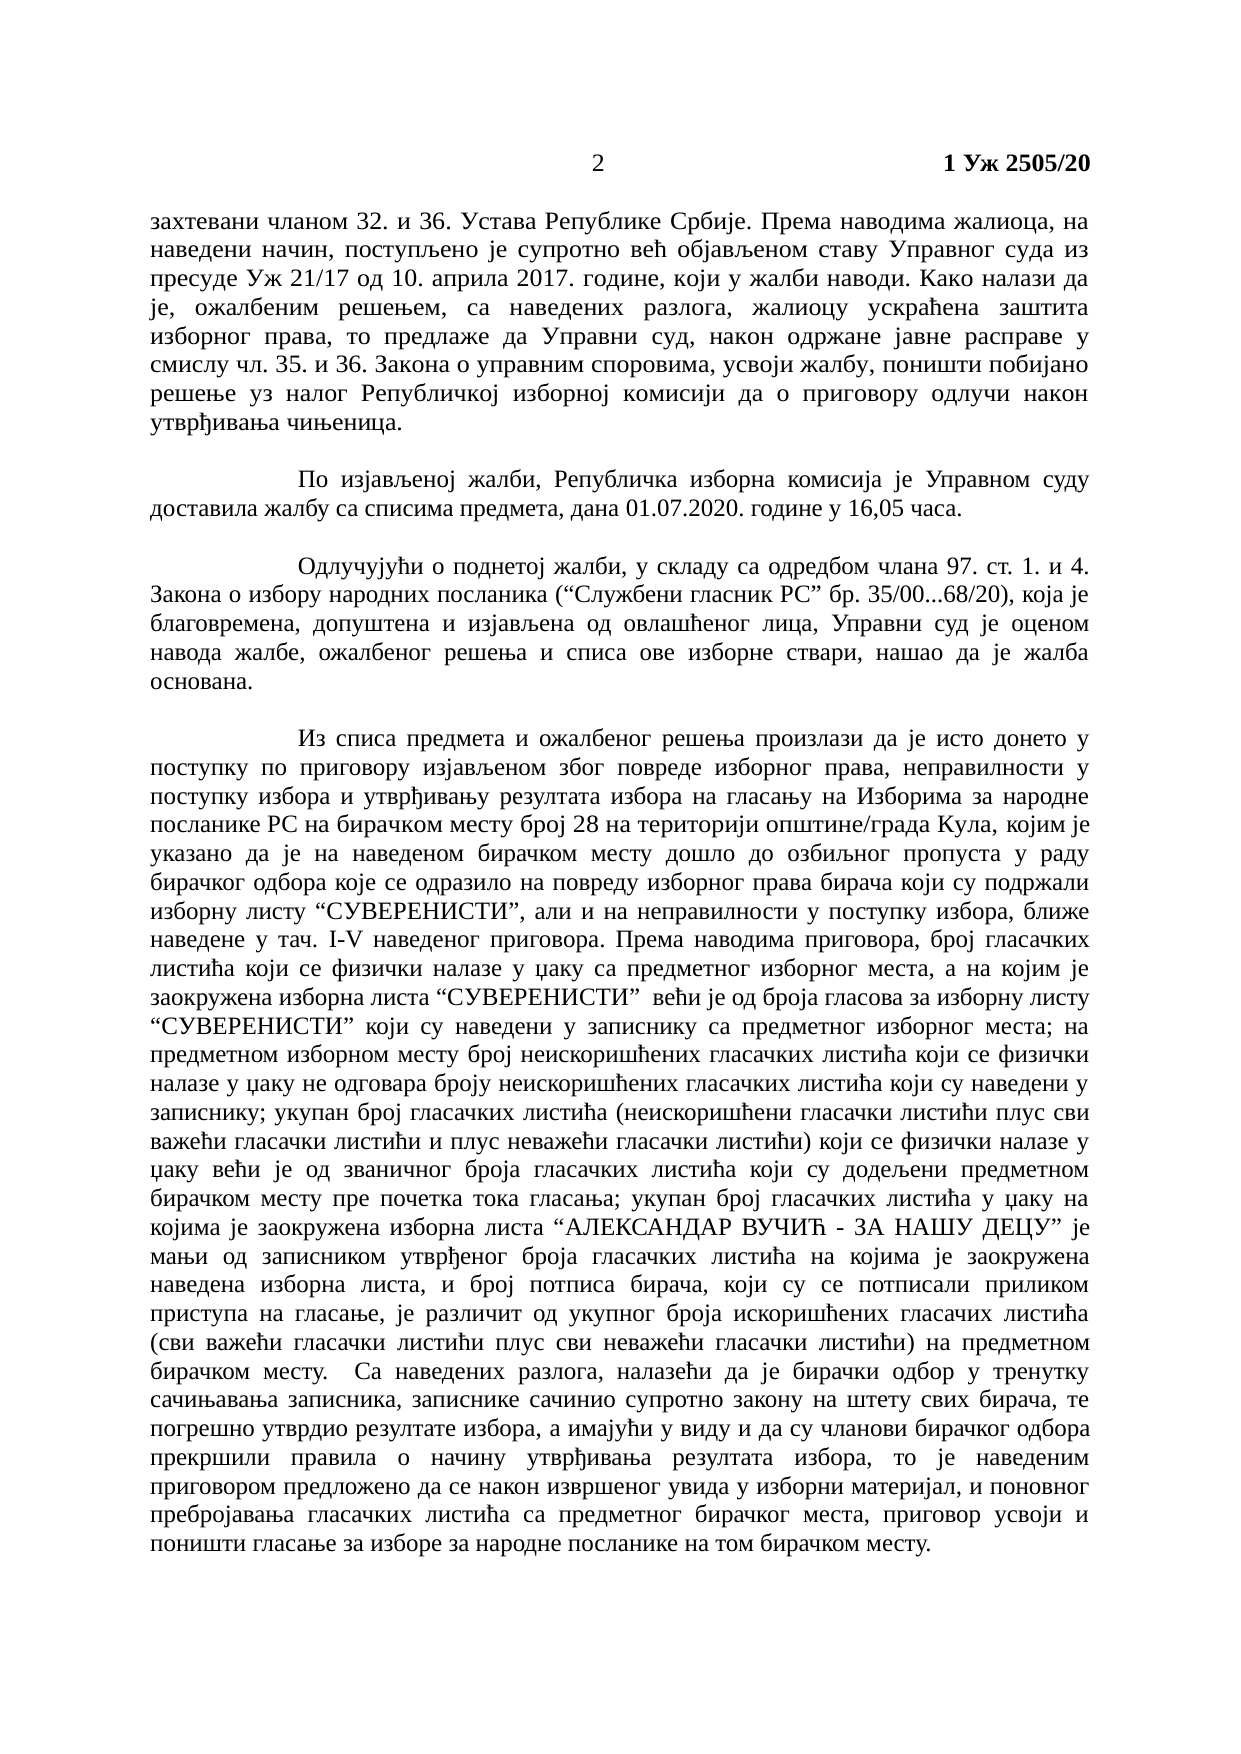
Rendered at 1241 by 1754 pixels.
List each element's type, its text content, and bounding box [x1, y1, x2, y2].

text Из списа предмета и ожалбеног решења произлази да је исто донето у поступку по приговору изјављеном због повреде изборног права, неправилности у поступку избора и утврђивању резултата избора на гласању на Изборима за народне посланике РС на бирачком месту број 28 на територији општине/града Кула, којим је указано да је на наведеном бирачком месту дошло до озбиљног пропуста у раду бирачког одбора које се одразило на повреду изборног права бирача који су подржали изборну листу “СУВЕРЕНИСТИ”, али и на неправилности у поступку избора, ближе наведене у тач. I-V наведеног приговора. Према наводима приговора, број гласачких листића који се физички налазе у џаку са предметног изборног места, а на којим је заокружена изборна листа “СУВЕРЕНИСТИ” већи је од броја гласова за изборну листу “СУВЕРЕНИСТИ” који су наведени у записнику са предметног изборног места; на предметном изборном месту број неискоришћених гласачких листића који се физички налазе у џаку не одговара броју неискоришћених гласачких листића који су наведени у записнику; укупан број гласачких листића (неискоришћени гласачки листићи плус сви важећи гласачки листићи и плус неважећи гласачки листићи) који се физички налазе у џаку већи је од званичног броја гласачких листића који су додељени предметном бирачком месту пре почетка тока гласања; укупан број гласачких листића у џаку на којима је заокружена изборна листа “АЛЕКСАНДАР ВУЧИЋ - ЗА НАШУ ДЕЦУ” је мањи од записником утврђеног броја гласачких листића на којима је заокружена наведена изборна листа, и број потписа бирача, који су се потписали приликом приступа на гласање, је различит од укупног броја искоришћених гласачих листића (сви важећи гласачки листићи плус сви неважећи гласачки листићи) на предметном бирачком месту. Са наведених разлога, налазећи да је бирачки одбор у тренутку сачињавања записника, записнике сачинио супротно закону на штету свих бирача, те погрешно утврдио резултате избора, а имајући у виду и да су чланови бирачког одбора прекршили правила о начину утврђивања резултата избора, то је наведеним приговором предложено да се након извршеног увида у изборни материјал, и поновног пребројавања гласачких листића са предметног бирачког места, приговор усвоји и поништи гласање за изборе за народне посланике на том бирачком месту. [150, 723, 1090, 1557]
text По изјављеној жалби, Републичка изборна комисија је Управном суду доставила жалбу са списима предмета, дана 01.07.2020. године у 16,05 часа. [150, 464, 1090, 522]
text Одлучујући о поднетој жалби, у складу са одредбом члана 97. ст. 1. и 4. Закона о избору народних посланика (“Службени гласник РС” бр. 35/00...68/20), која је благовремена, допуштена и изјављена од овлашћеног лица, Управни суд је оценом навода жалбе, ожалбеног решења и списа ове изборне ствари, нашао да је жалба основана. [150, 551, 1090, 694]
text захтевани чланом 32. и 36. Устава Републике Србије. Према наводима жалиоца, на наведени начин, поступљено је супротно већ објављеном ставу Управног суда из пресуде Уж 21/17 од 10. априла 2017. године, који у жалби наводи. Како налази да је, ожалбеним решењем, са наведених разлога, жалиоцу ускраћена заштита изборног права, то предлаже да Управни суд, након одржане јавне расправе у смислу чл. 35. и 36. Закона о управним споровима, усвоји жалбу, поништи побијано решење уз налог Републичкој изборној комисији да о приговору одлучи након утврђивања чињеница. [150, 206, 1090, 436]
